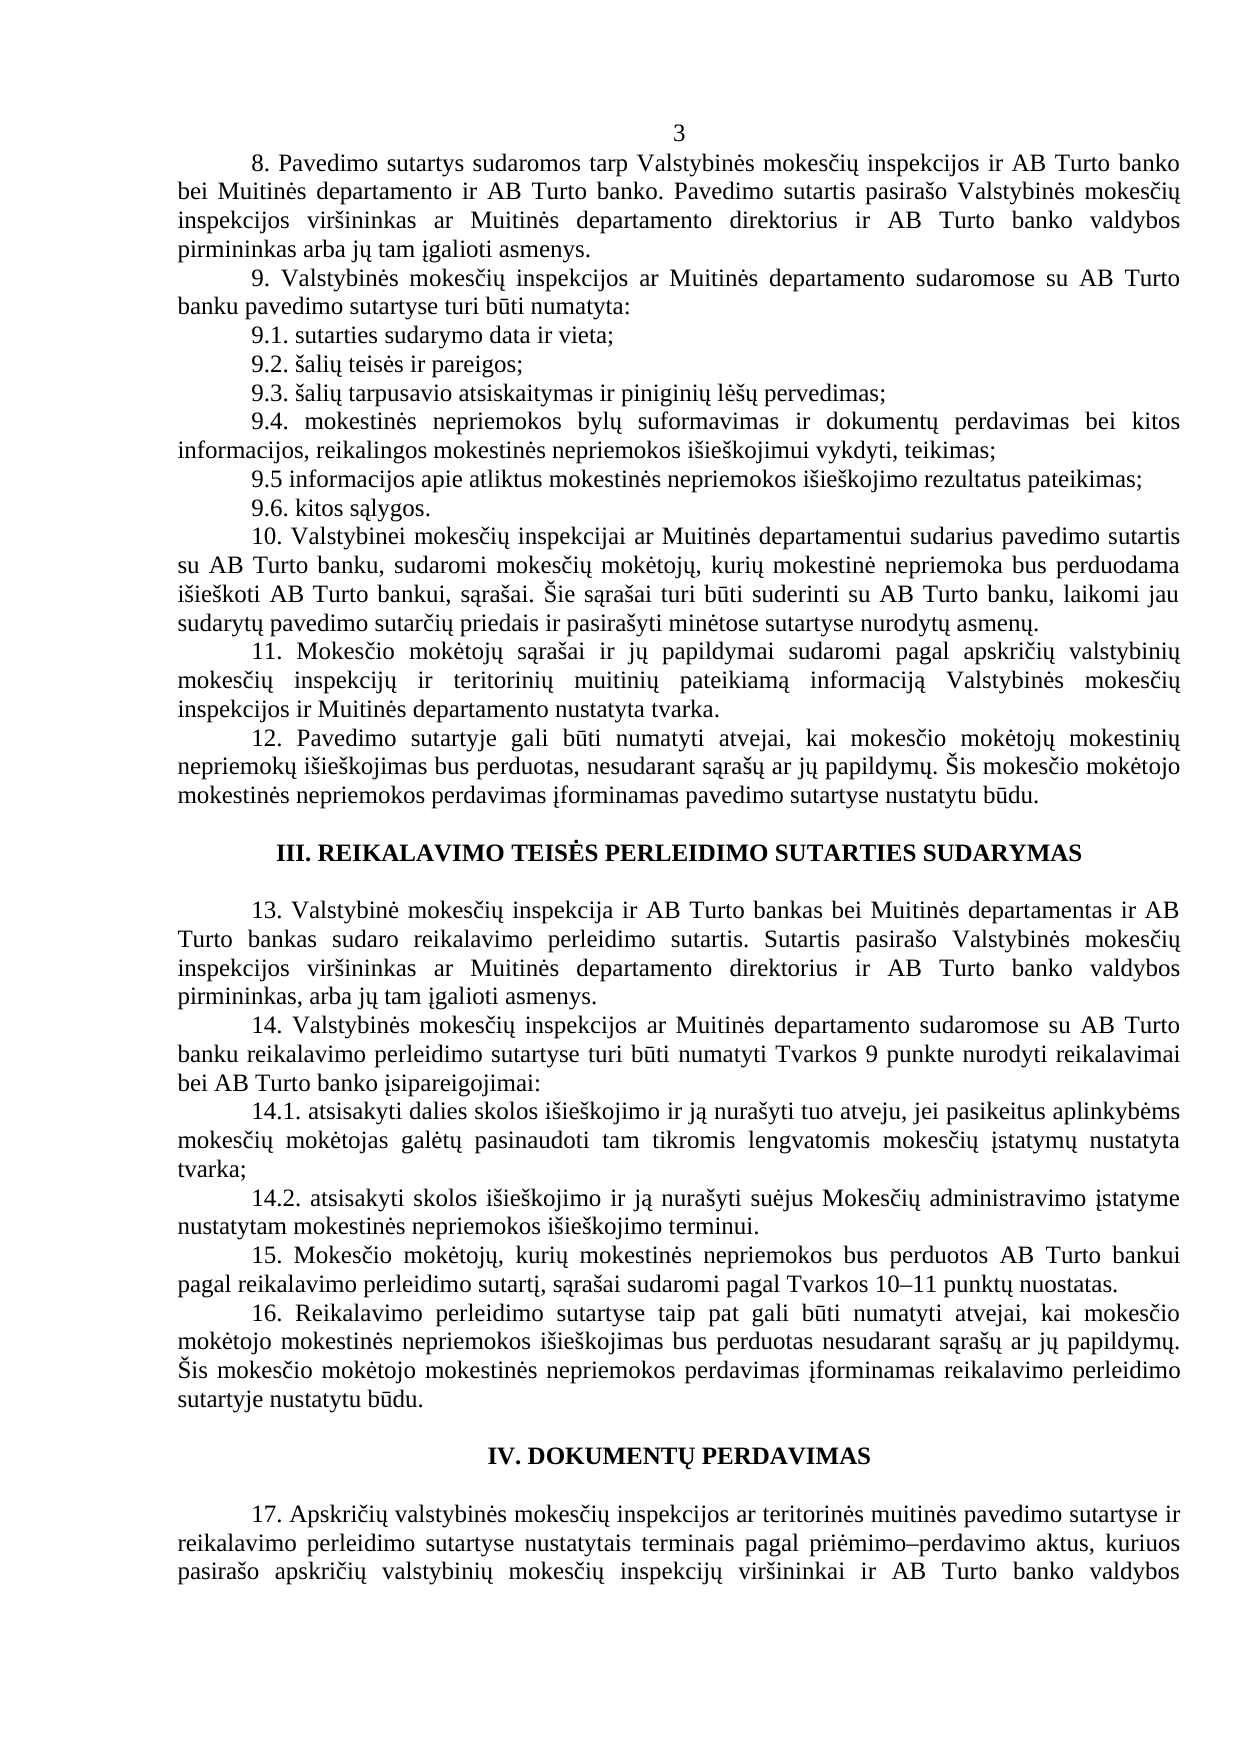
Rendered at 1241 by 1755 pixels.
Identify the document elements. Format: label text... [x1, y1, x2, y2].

text 9.6. kitos sąlygos. [177, 493, 1181, 521]
text 11. Mokesčio mokėtojų sąrašai ir jų papildymai sudaromi pagal apskričių valstybinių mokesčių inspekcijų ir teritorinių muitinių pateikiamą informaciją Valstybinės mokesčių inspekcijos ir Muitinės departamento nustatyta tvarka. [177, 636, 1181, 723]
text 15. Mokesčio mokėtojų, kurių mokestinės nepriemokos bus perduotos AB Turto bankui pagal reikalavimo perleidimo sutartį, sąrašai sudaromi pagal Tvarkos 10–11 punktų nuostatas. [177, 1240, 1181, 1298]
text 9. Valstybinės mokesčių inspekcijos ar Muitinės departamento sudaromose su AB Turto banku pavedimo sutartyse turi būti numatyta: [177, 263, 1181, 320]
text 16. Reikalavimo perleidimo sutartyse taip pat gali būti numatyti atvejai, kai mokesčio mokėtojo mokestinės nepriemokos išieškojimas bus perduotas nesudarant sąrašų ar jų papildymų. Šis mokesčio mokėtojo mokestinės nepriemokos perdavimas įforminamas reikalavimo perleidimo sutartyje nustatytu būdu. [177, 1298, 1181, 1413]
text 8. Pavedimo sutartys sudaromos tarp Valstybinės mokesčių inspekcijos ir AB Turto banko bei Muitinės departamento ir AB Turto banko. Pavedimo sutartis pasirašo Valstybinės mokesčių inspekcijos viršininkas ar Muitinės departamento direktorius ir AB Turto banko valdybos pirmininkas arba jų tam įgalioti asmenys. [177, 148, 1181, 263]
text 9.5 informacijos apie atliktus mokestinės nepriemokos išieškojimo rezultatus pateikimas; [177, 464, 1181, 493]
text 10. Valstybinei mokesčių inspekcijai ar Muitinės departamentui sudarius pavedimo sutartis su AB Turto banku, sudaromi mokesčių mokėtojų, kurių mokestinė nepriemoka bus perduodama išieškoti AB Turto bankui, sąrašai. Šie sąrašai turi būti suderinti su AB Turto banku, laikomi jau sudarytų pavedimo sutarčių priedais ir pasirašyti minėtose sutartyse nurodytų asmenų. [177, 521, 1181, 636]
text 14. Valstybinės mokesčių inspekcijos ar Muitinės departamento sudaromose su AB Turto banku reikalavimo perleidimo sutartyse turi būti numatyti Tvarkos 9 punkte nurodyti reikalavimai bei AB Turto banko įsipareigojimai: [177, 1010, 1181, 1096]
text 9.2. šalių teisės ir pareigos; [177, 349, 1181, 378]
text III. REIKALAVIMO TEISĖS PERLEIDIMO SUTARTIES SUDARYMAS [177, 838, 1181, 866]
text 14.1. atsisakyti dalies skolos išieškojimo ir ją nurašyti tuo atveju, jei pasikeitus aplinkybėms mokesčių mokėtojas galėtų pasinaudoti tam tikromis lengvatomis mokesčių įstatymų nustatyta tvarka; [177, 1096, 1181, 1183]
text 9.4. mokestinės nepriemokos bylų suformavimas ir dokumentų perdavimas bei kitos informacijos, reikalingos mokestinės nepriemokos išieškojimui vykdyti, teikimas; [177, 406, 1181, 464]
text 12. Pavedimo sutartyje gali būti numatyti atvejai, kai mokesčio mokėtojų mokestinių nepriemokų išieškojimas bus perduotas, nesudarant sąrašų ar jų papildymų. Šis mokesčio mokėtojo mokestinės nepriemokos perdavimas įforminamas pavedimo sutartyse nustatytu būdu. [177, 723, 1181, 809]
text 13. Valstybinė mokesčių inspekcija ir AB Turto bankas bei Muitinės departamentas ir AB Turto bankas sudaro reikalavimo perleidimo sutartis. Sutartis pasirašo Valstybinės mokesčių inspekcijos viršininkas ar Muitinės departamento direktorius ir AB Turto banko valdybos pirmininkas, arba jų tam įgalioti asmenys. [177, 895, 1181, 1010]
text 9.1. sutarties sudarymo data ir vieta; [177, 320, 1181, 349]
text 17. Apskričių valstybinės mokesčių inspekcijos ar teritorinės muitinės pavedimo sutartyse ir reikalavimo perleidimo sutartyse nustatytais terminais pagal priėmimo–perdavimo aktus, kuriuos pasirašo apskričių valstybinių mokesčių inspekcijų viršininkai ir AB Turto banko valdybos [177, 1499, 1181, 1585]
text 14.2. atsisakyti skolos išieškojimo ir ją nurašyti suėjus Mokesčių administravimo įstatyme nustatytam mokestinės nepriemokos išieškojimo terminui. [177, 1183, 1181, 1240]
text 9.3. šalių tarpusavio atsiskaitymas ir piniginių lėšų pervedimas; [177, 378, 1181, 406]
text IV. DOKUMENTŲ PERDAVIMAS [177, 1441, 1181, 1470]
